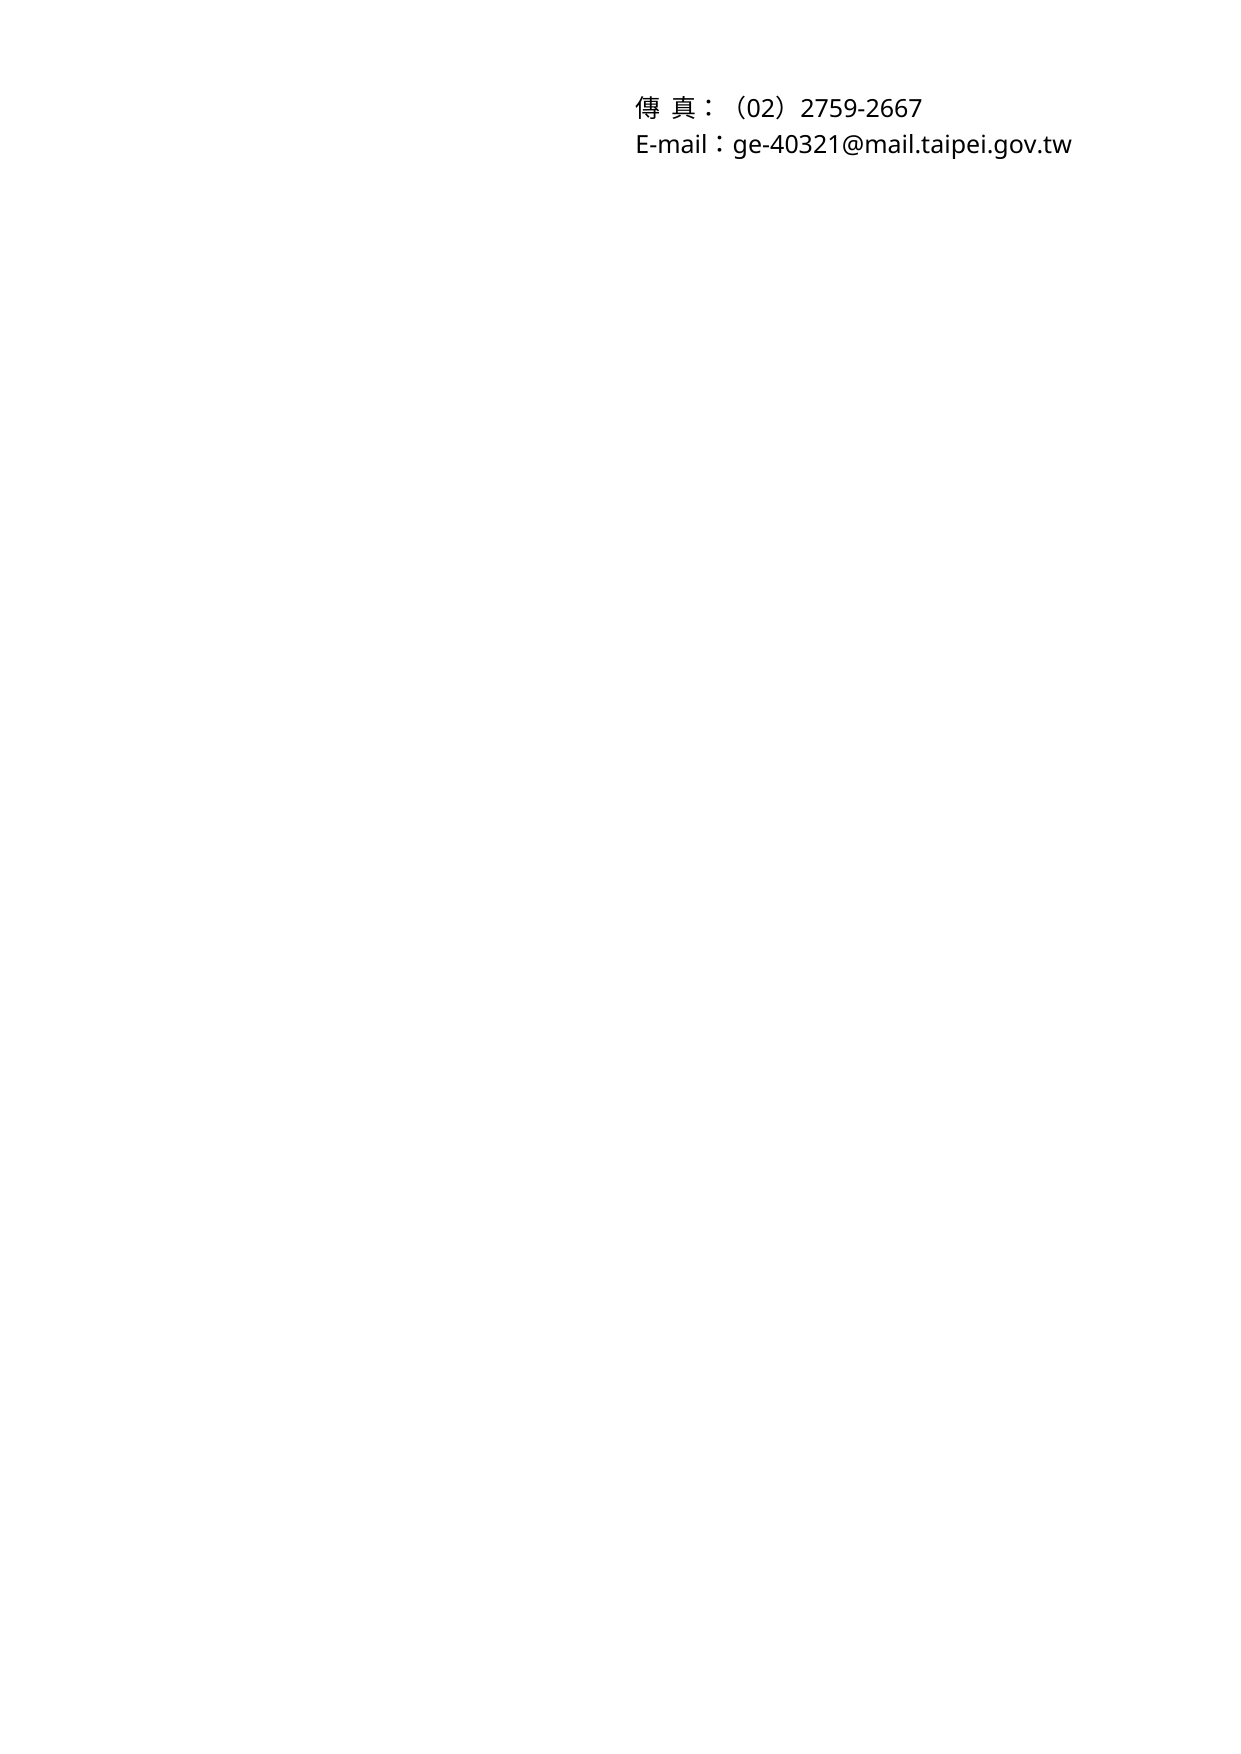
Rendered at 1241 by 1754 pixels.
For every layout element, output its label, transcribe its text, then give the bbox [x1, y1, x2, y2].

text 傳 真：（02）2759-2667 [148, 89, 1092, 125]
text E-mail：ge-40321@mail.taipei.gov.tw [148, 125, 1092, 161]
